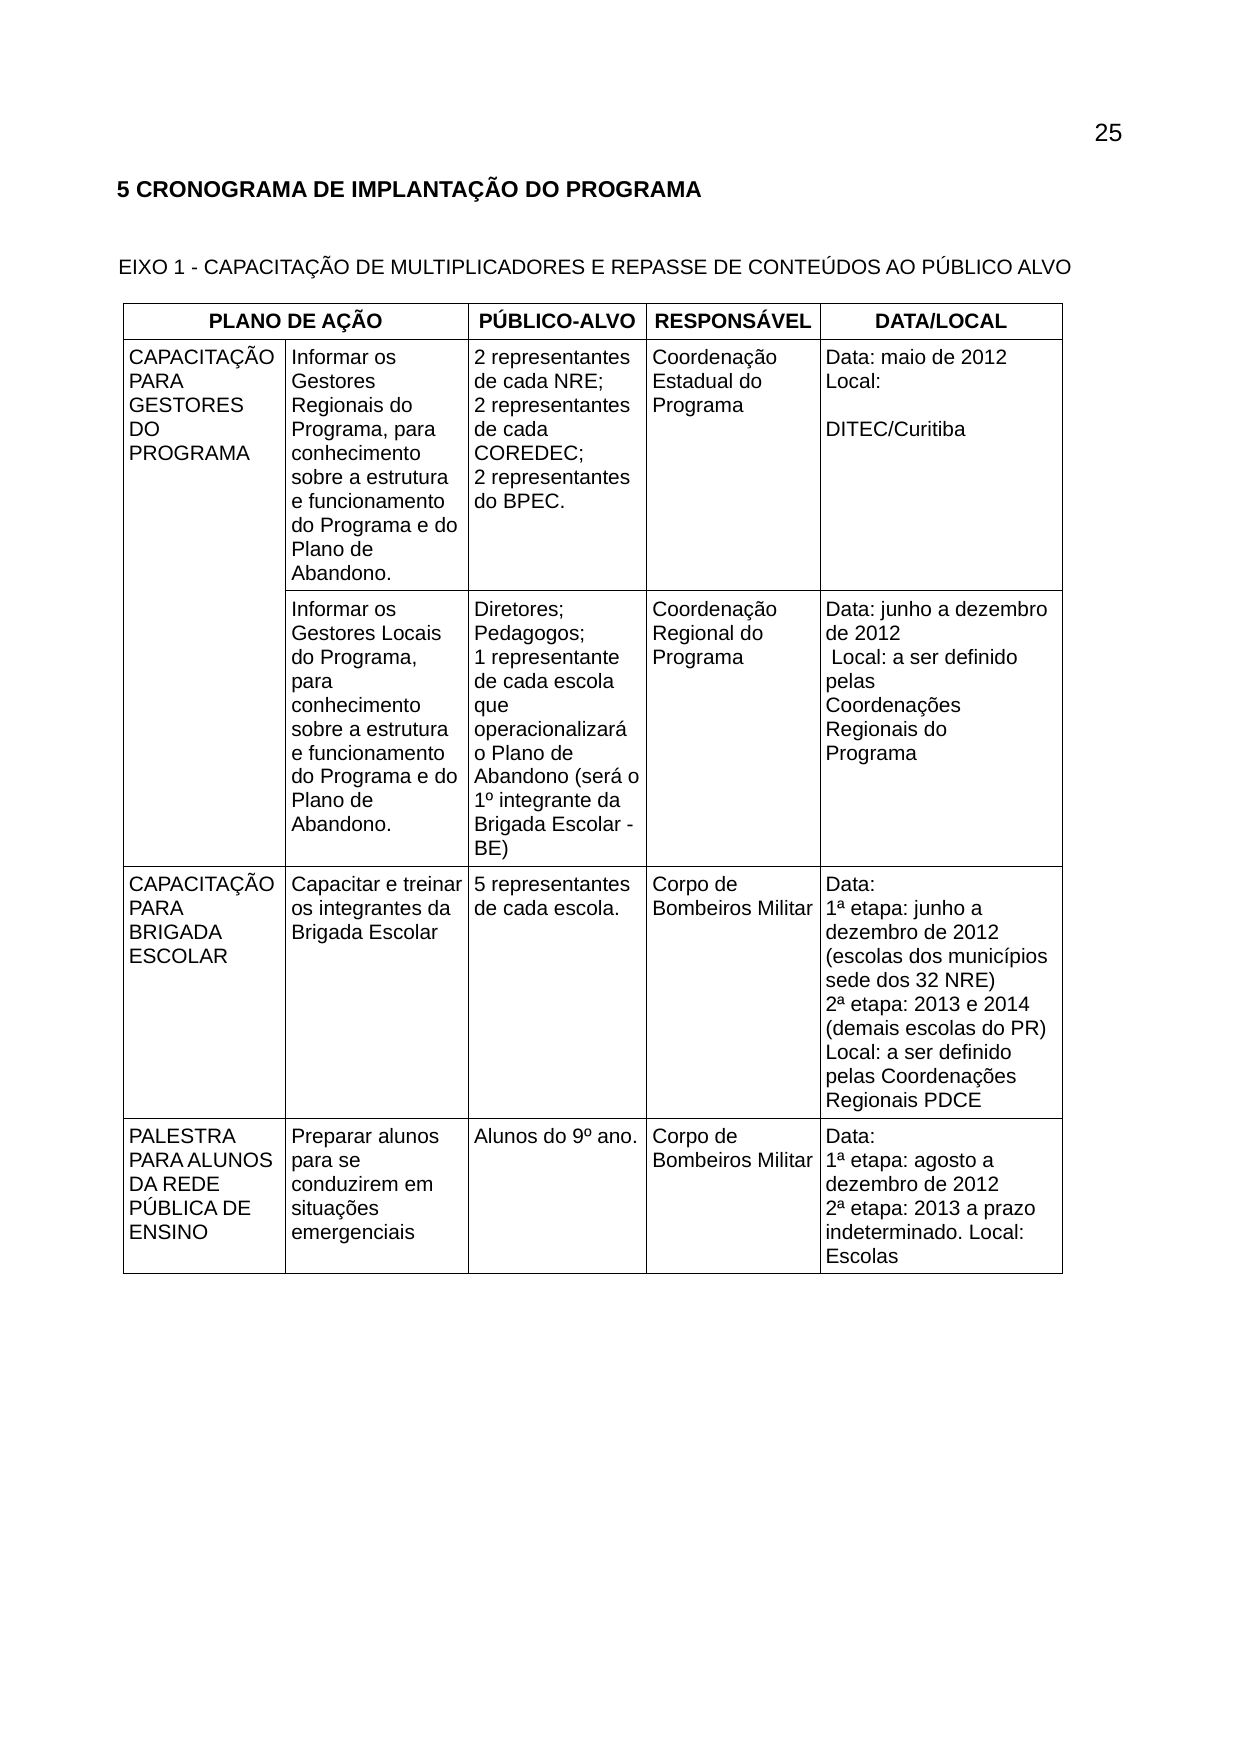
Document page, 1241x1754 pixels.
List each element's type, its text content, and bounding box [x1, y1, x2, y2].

text EIXO 1 - CAPACITAÇÃO DE MULTIPLICADORES E REPASSE DE CONTEÚDOS AO PÚBLICO ALVO [118, 255, 1122, 279]
table_header PÚBLICO-ALVO [469, 304, 646, 339]
table_cell Data: junho a dezembro de 2012 Local: a ser definido pelas Coordenações Regionais do Programa [821, 591, 1062, 866]
table_cell Preparar alunos para se conduzirem em situações emergenciais [286, 1119, 468, 1273]
table_cell Corpo de Bombeiros Militar [647, 867, 820, 1117]
table_cell Diretores; Pedagogos; 1 representante de cada escola que operacionalizará o Plano de Abandono (será o 1º integrante da Brigada Escolar - BE) [469, 591, 646, 866]
table_cell Coordenação Estadual do Programa [647, 340, 820, 590]
text 5 CRONOGRAMA DE IMPLANTAÇÃO DO PROGRAMA [117, 176, 1030, 203]
table_cell Data: 1ª etapa: agosto a dezembro de 2012 2ª etapa: 2013 a prazo indeterminado. Local: Escolas [821, 1119, 1062, 1273]
table_cell Corpo de Bombeiros Militar [647, 1119, 820, 1273]
table_cell Data: 1ª etapa: junho a dezembro de 2012 (escolas dos municípios sede dos 32 NRE) 2ª etapa: 2013 e 2014 (demais escolas do PR) Local: a ser definido pelas Coordenações Regionais PDCE [821, 867, 1062, 1117]
table_cell Informar os Gestores Locais do Programa, para conhecimento sobre a estrutura e funcionamento do Programa e do Plano de Abandono. [286, 591, 468, 866]
table_cell 2 representantes de cada NRE; 2 representantes de cada COREDEC; 2 representantes do BPEC. [469, 340, 646, 590]
table_cell CAPACITAÇÃO PARA GESTORES DO PROGRAMA [124, 340, 285, 866]
table_cell Alunos do 9º ano. [469, 1119, 646, 1273]
table_cell Capacitar e treinar os integrantes da Brigada Escolar [286, 867, 468, 1117]
table_cell CAPACITAÇÃO PARA BRIGADA ESCOLAR [124, 867, 285, 1117]
table_cell Data: maio de 2012 Local: DITEC/Curitiba [821, 340, 1062, 590]
table_header PLANO DE AÇÃO [124, 304, 468, 339]
table_header RESPONSÁVEL [647, 304, 820, 339]
table_header DATA/LOCAL [821, 304, 1062, 339]
table_cell Informar os Gestores Regionais do Programa, para conhecimento sobre a estrutura e funcionamento do Programa e do Plano de Abandono. [286, 340, 468, 590]
table_cell 5 representantes de cada escola. [469, 867, 646, 1117]
table_cell PALESTRA PARA ALUNOS DA REDE PÚBLICA DE ENSINO [124, 1119, 285, 1273]
table_cell Coordenação Regional do Programa [647, 591, 820, 866]
